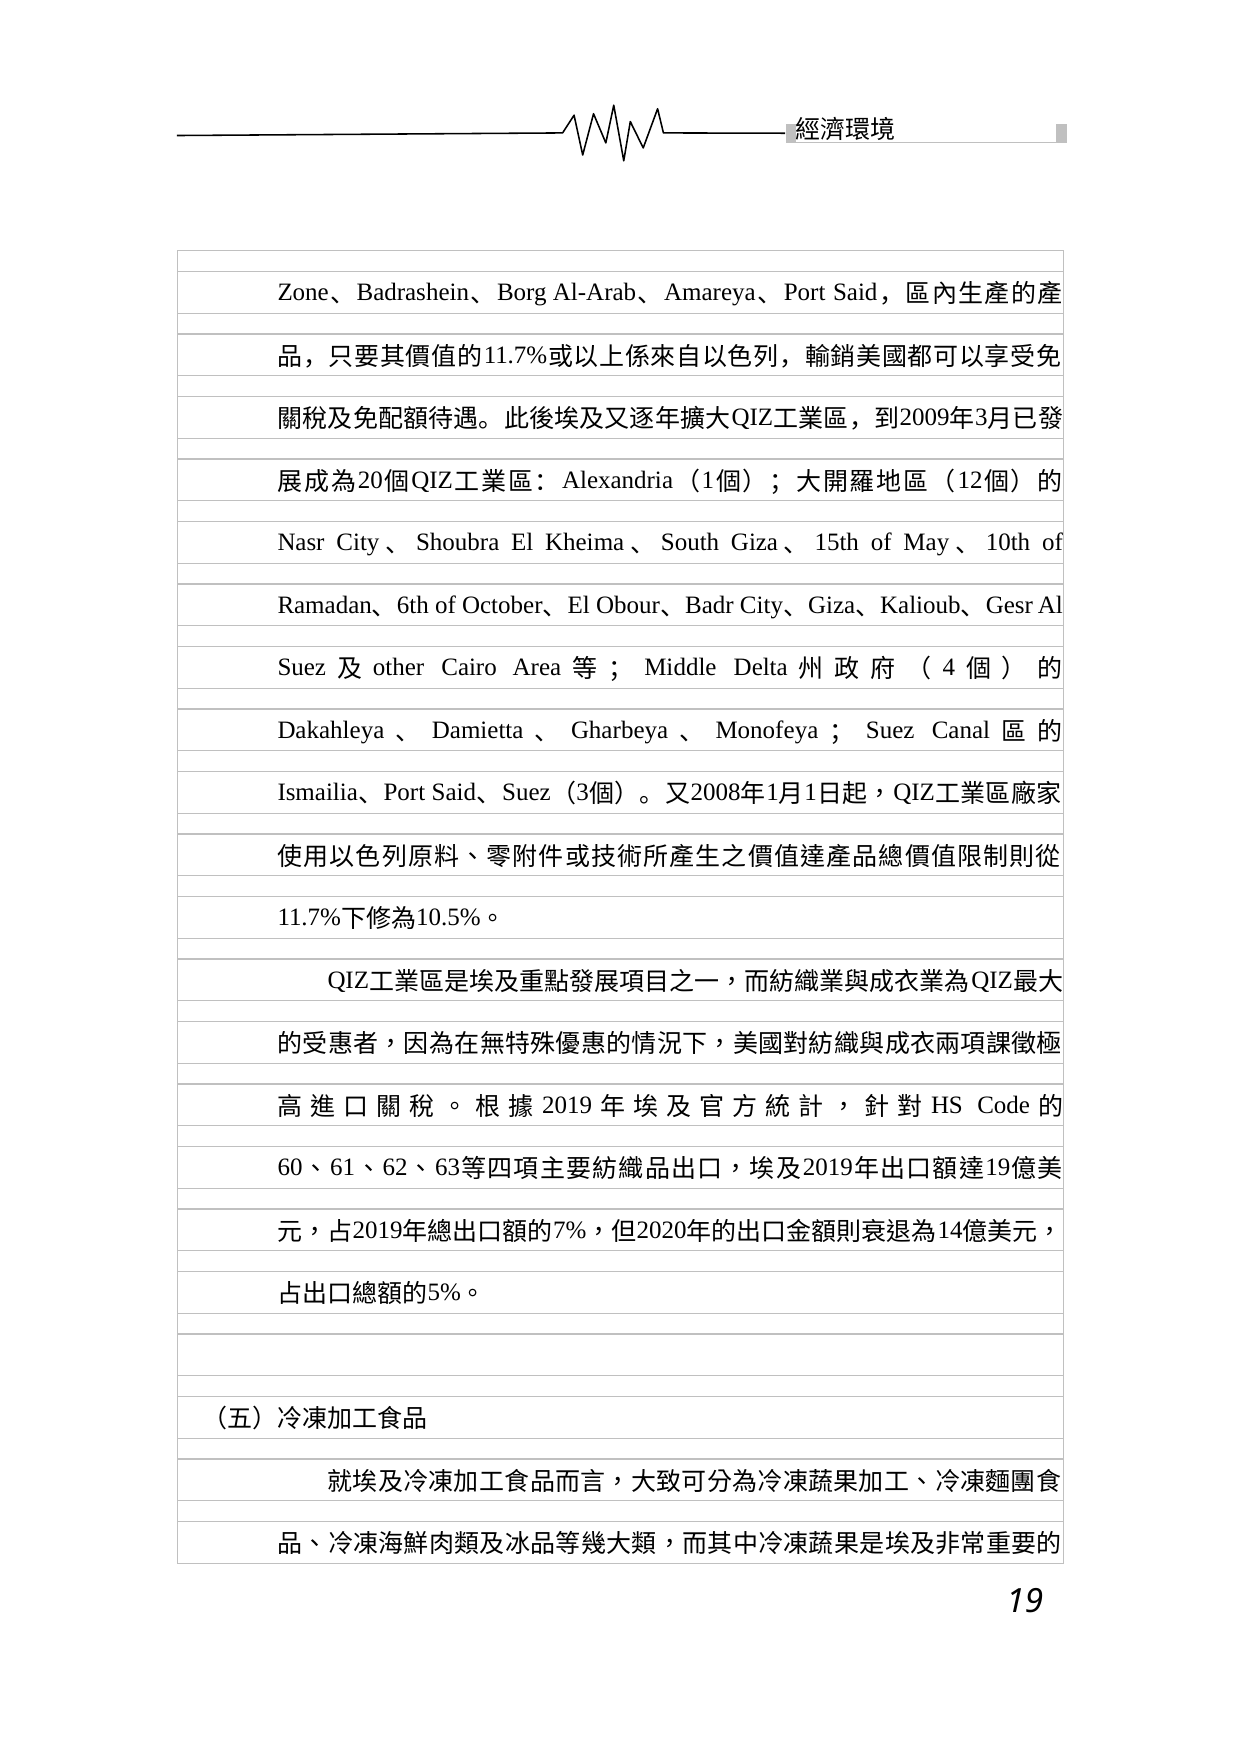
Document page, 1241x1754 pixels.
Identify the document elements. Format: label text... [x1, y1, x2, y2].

text [277, 814, 1063, 833]
text Nasr City、Shoubra El Kheima、South Giza、15th of May、10th of [277, 522, 1063, 563]
text [277, 501, 1063, 521]
text [277, 1001, 1063, 1021]
text 占出口總額的5%。 [277, 1272, 1063, 1313]
text Ramadan、6th of October、El Obour、Badr City、Giza、Kalioub、Gesr Al [277, 585, 1063, 625]
text 關稅及免配額待遇。此後埃及又逐年擴大QIZ工業區，到2009年3月已發 [277, 397, 1063, 438]
text Ismailia、Port Said、Suez（3個）。又2008年1月1日起，QIZ工業區廠家 [277, 772, 1063, 813]
text [277, 876, 1063, 896]
text [277, 376, 1063, 396]
text 品、冷凍海鮮肉類及冰品等幾大類，而其中冷凍蔬果是埃及非常重要的 [277, 1522, 1063, 1563]
text [277, 251, 1063, 271]
text （五）冷凍加工食品 [202, 1397, 1063, 1438]
text [277, 1501, 1063, 1521]
text 展成為20個QIZ工業區：Alexandria（1個）；大開羅地區（12個）的 [277, 460, 1063, 500]
text 的受惠者，因為在無特殊優惠的情況下，美國對紡織與成衣兩項課徵極 [277, 1022, 1063, 1063]
text 11.7%下修為10.5%。 [277, 897, 1063, 938]
text [277, 1064, 1063, 1083]
text [277, 439, 1063, 458]
text Zone、Badrashein、Borg Al-Arab、Amareya、Port Said，區內生產的產 [277, 272, 1063, 313]
text [277, 1126, 1063, 1146]
text QIZ工業區是埃及重點發展項目之一，而紡織業與成衣業為QIZ最大 [277, 960, 1063, 1000]
text [277, 314, 1063, 333]
text [277, 1189, 1063, 1208]
text [277, 751, 1063, 771]
text 就埃及冷凍加工食品而言，大致可分為冷凍蔬果加工、冷凍麵團食 [277, 1460, 1063, 1500]
text [202, 1376, 1063, 1396]
text 高進口關稅。根據2019年埃及官方統計，針對HS Code的 [277, 1085, 1063, 1125]
text [277, 1439, 1063, 1458]
text 使用以色列原料、零附件或技術所產生之價值達產品總價值限制則從 [277, 835, 1063, 875]
text Dakahleya、Damietta、Gharbeya、Monofeya；Suez Canal區的 [277, 710, 1063, 750]
text [277, 1251, 1063, 1271]
text 60、61、62、63等四項主要紡織品出口，埃及2019年出口額達19億美 [277, 1147, 1063, 1188]
text [277, 689, 1063, 708]
text 元，占2019年總出口額的7%，但2020年的出口金額則衰退為14億美元， [277, 1210, 1063, 1250]
text [277, 564, 1063, 583]
text [277, 939, 1063, 958]
text [277, 626, 1063, 646]
text Suez及other Cairo Area等；Middle Delta州政府（4個）的 [277, 647, 1063, 688]
text 品，只要其價值的11.7%或以上係來自以色列，輸銷美國都可以享受免 [277, 335, 1063, 375]
